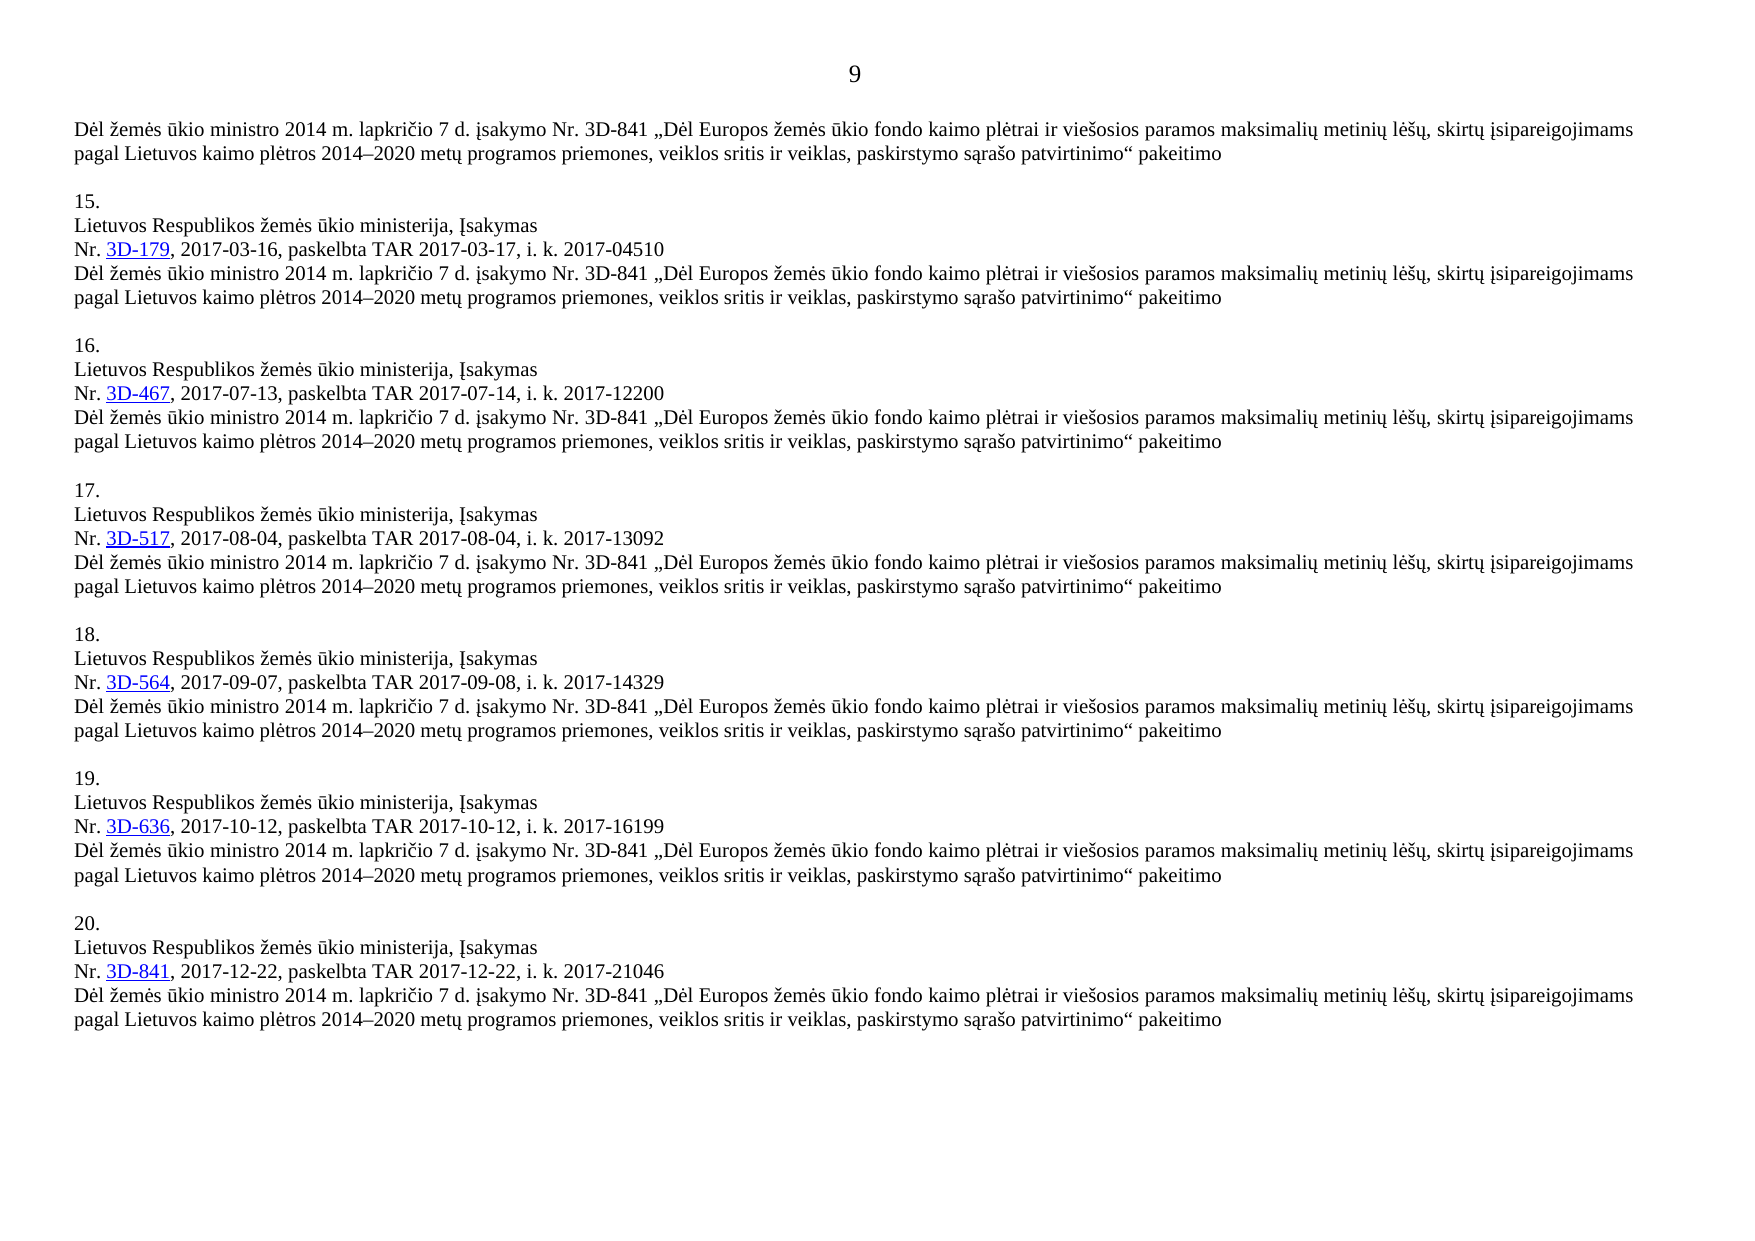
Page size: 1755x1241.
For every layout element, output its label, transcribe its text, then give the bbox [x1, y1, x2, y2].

text 20. [74, 911, 1636, 935]
text Lietuvos Respublikos žemės ūkio ministerija, Įsakymas [74, 357, 1636, 381]
text Lietuvos Respublikos žemės ūkio ministerija, Įsakymas [74, 502, 1636, 526]
text 17. [74, 477, 1636, 502]
text Dėl žemės ūkio ministro 2014 m. lapkričio 7 d. įsakymo Nr. 3D-841 „Dėl Europos žemės ūkio fondo kaimo plėtrai ir viešosios paramos maksimalių metinių lėšų, skirtų įsipareigojimams pagal Lietuvos kaimo plėtros 2014–2020 metų programos priemones, veiklos sritis ir veiklas, paskirstymo sąrašo patvirtinimo“ pakeitimo [74, 983, 1636, 1031]
text Lietuvos Respublikos žemės ūkio ministerija, Įsakymas [74, 213, 1636, 237]
text Dėl žemės ūkio ministro 2014 m. lapkričio 7 d. įsakymo Nr. 3D-841 „Dėl Europos žemės ūkio fondo kaimo plėtrai ir viešosios paramos maksimalių metinių lėšų, skirtų įsipareigojimams pagal Lietuvos kaimo plėtros 2014–2020 metų programos priemones, veiklos sritis ir veiklas, paskirstymo sąrašo patvirtinimo“ pakeitimo [74, 117, 1636, 165]
text Nr. 3D-467, 2017-07-13, paskelbta TAR 2017-07-14, i. k. 2017-12200 [74, 381, 1636, 405]
text Lietuvos Respublikos žemės ūkio ministerija, Įsakymas [74, 790, 1636, 814]
text Dėl žemės ūkio ministro 2014 m. lapkričio 7 d. įsakymo Nr. 3D-841 „Dėl Europos žemės ūkio fondo kaimo plėtrai ir viešosios paramos maksimalių metinių lėšų, skirtų įsipareigojimams pagal Lietuvos kaimo plėtros 2014–2020 metų programos priemones, veiklos sritis ir veiklas, paskirstymo sąrašo patvirtinimo“ pakeitimo [74, 405, 1636, 453]
text 19. [74, 766, 1636, 790]
text Nr. 3D-564, 2017-09-07, paskelbta TAR 2017-09-08, i. k. 2017-14329 [74, 670, 1636, 694]
text Nr. 3D-841, 2017-12-22, paskelbta TAR 2017-12-22, i. k. 2017-21046 [74, 959, 1636, 983]
text Nr. 3D-636, 2017-10-12, paskelbta TAR 2017-10-12, i. k. 2017-16199 [74, 814, 1636, 838]
text Dėl žemės ūkio ministro 2014 m. lapkričio 7 d. įsakymo Nr. 3D-841 „Dėl Europos žemės ūkio fondo kaimo plėtrai ir viešosios paramos maksimalių metinių lėšų, skirtų įsipareigojimams pagal Lietuvos kaimo plėtros 2014–2020 metų programos priemones, veiklos sritis ir veiklas, paskirstymo sąrašo patvirtinimo“ pakeitimo [74, 261, 1636, 309]
text 16. [74, 333, 1636, 357]
text Dėl žemės ūkio ministro 2014 m. lapkričio 7 d. įsakymo Nr. 3D-841 „Dėl Europos žemės ūkio fondo kaimo plėtrai ir viešosios paramos maksimalių metinių lėšų, skirtų įsipareigojimams pagal Lietuvos kaimo plėtros 2014–2020 metų programos priemones, veiklos sritis ir veiklas, paskirstymo sąrašo patvirtinimo“ pakeitimo [74, 838, 1636, 887]
text Lietuvos Respublikos žemės ūkio ministerija, Įsakymas [74, 646, 1636, 670]
text Nr. 3D-517, 2017-08-04, paskelbta TAR 2017-08-04, i. k. 2017-13092 [74, 526, 1636, 550]
text Dėl žemės ūkio ministro 2014 m. lapkričio 7 d. įsakymo Nr. 3D-841 „Dėl Europos žemės ūkio fondo kaimo plėtrai ir viešosios paramos maksimalių metinių lėšų, skirtų įsipareigojimams pagal Lietuvos kaimo plėtros 2014–2020 metų programos priemones, veiklos sritis ir veiklas, paskirstymo sąrašo patvirtinimo“ pakeitimo [74, 694, 1636, 742]
text 15. [74, 189, 1636, 213]
text Dėl žemės ūkio ministro 2014 m. lapkričio 7 d. įsakymo Nr. 3D-841 „Dėl Europos žemės ūkio fondo kaimo plėtrai ir viešosios paramos maksimalių metinių lėšų, skirtų įsipareigojimams pagal Lietuvos kaimo plėtros 2014–2020 metų programos priemones, veiklos sritis ir veiklas, paskirstymo sąrašo patvirtinimo“ pakeitimo [74, 550, 1636, 598]
text Lietuvos Respublikos žemės ūkio ministerija, Įsakymas [74, 935, 1636, 959]
text 18. [74, 622, 1636, 646]
text Nr. 3D-179, 2017-03-16, paskelbta TAR 2017-03-17, i. k. 2017-04510 [74, 237, 1636, 261]
